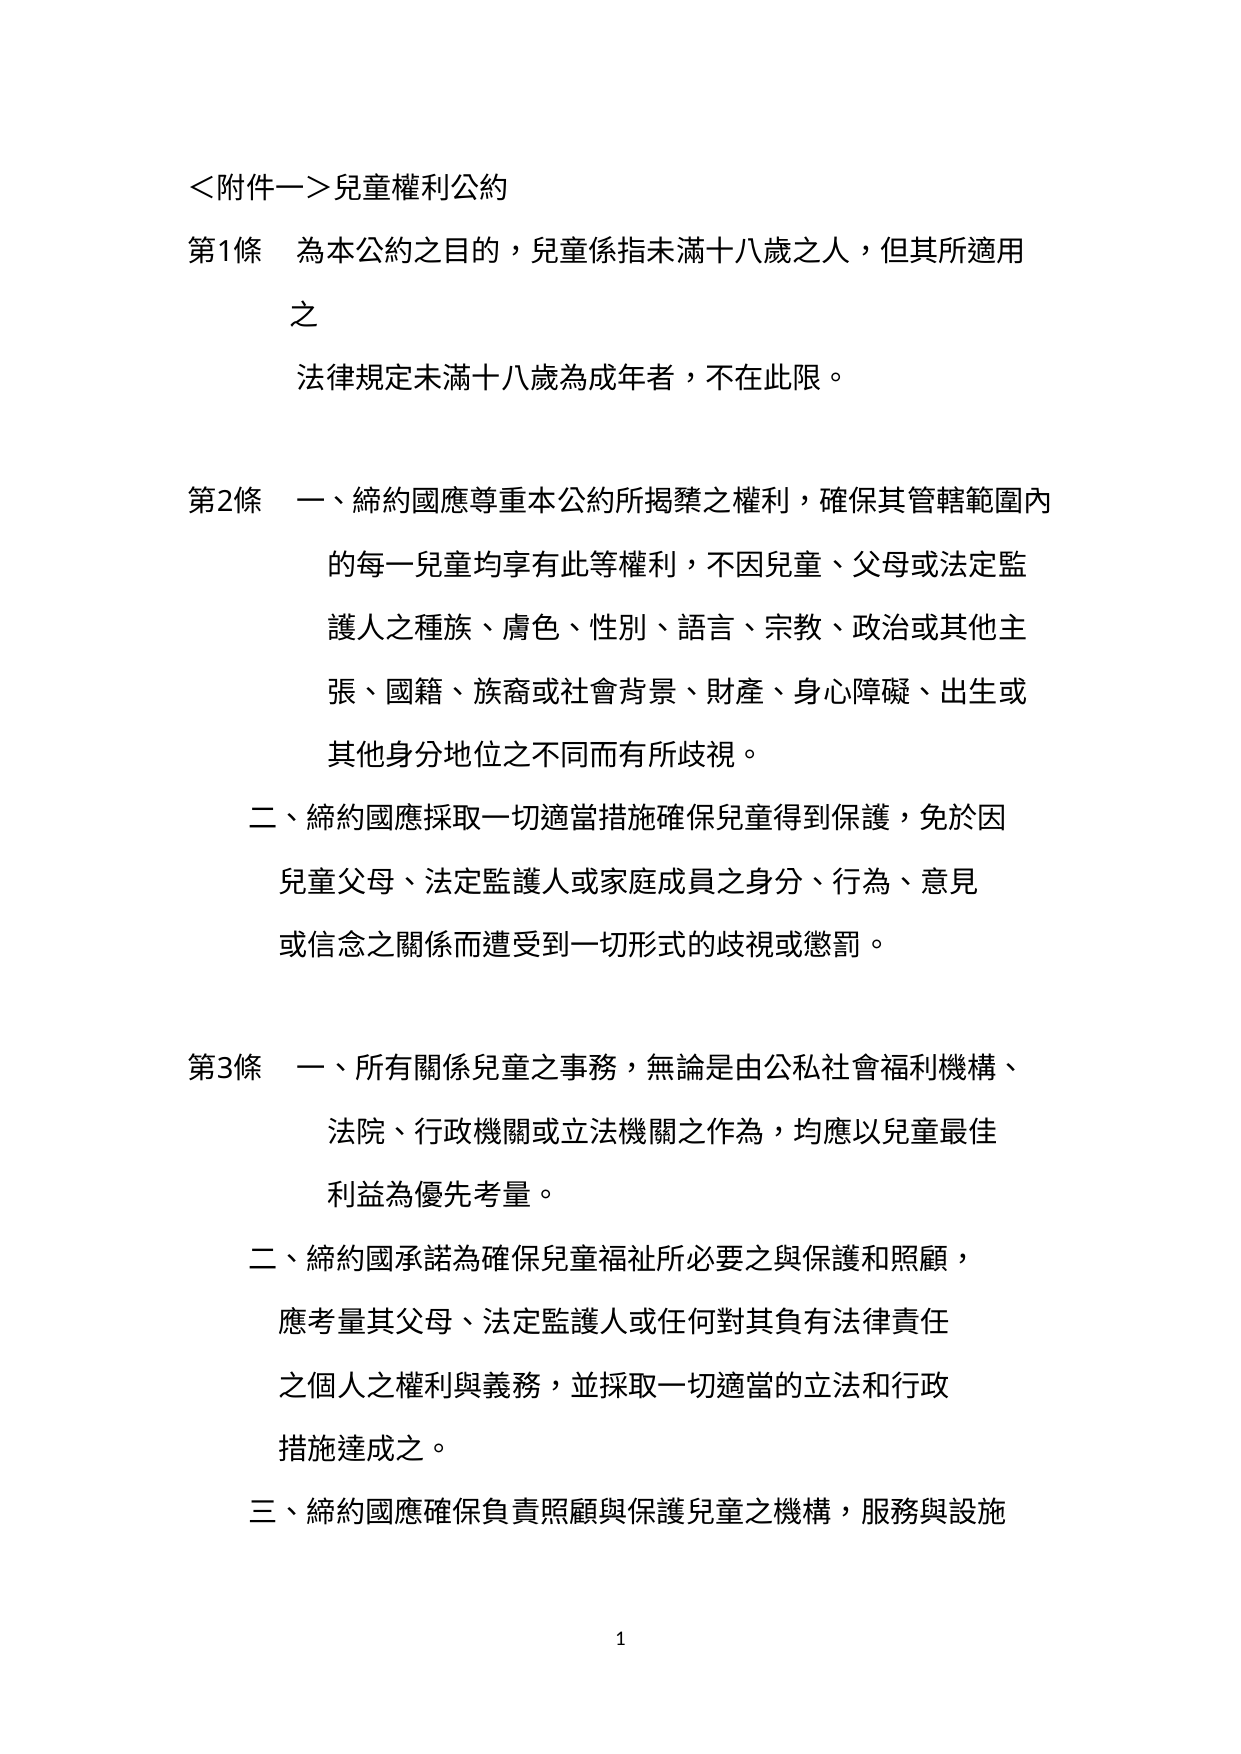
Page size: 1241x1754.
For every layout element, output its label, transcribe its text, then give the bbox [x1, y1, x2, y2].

text 二、締約國應採取一切適當措施確保兒童得到保護，免於因 [187, 795, 1053, 837]
text 其他身分地位之不同而有所歧視。 [289, 732, 1053, 774]
list 一、締約國應尊重本公約所揭櫫之權利，確保其管轄範圍內 [187, 478, 1053, 520]
text 的每一兒童均享有此等權利，不因兒童、父母或法定監 [289, 541, 1053, 583]
text 二、締約國承諾為確保兒童福祉所必要之與保護和照顧， [187, 1235, 1053, 1277]
list 為本公約之目的，兒童係指未滿十八歲之人，但其所適用之 [187, 228, 1053, 334]
text ＜附件一＞兒童權利公約 [187, 164, 1053, 207]
text 之個人之權利與義務，並採取一切適當的立法和行政 [187, 1362, 1053, 1404]
text 法律規定未滿十八歲為成年者，不在此限。 [289, 355, 1053, 397]
text 護人之種族、膚色、性別、語言、宗教、政治或其他主 [289, 605, 1053, 647]
list 一、所有關係兒童之事務，無論是由公私社會福利機構、 [187, 1045, 1053, 1087]
text 兒童父母、法定監護人或家庭成員之身分、行為、意見 [187, 858, 1053, 901]
text 張、國籍、族裔或社會背景、財產、身心障礙、出生或 [289, 668, 1053, 710]
text 或信念之關係而遭受到一切形式的歧視或懲罰。 [187, 922, 1053, 964]
text 三、締約國應確保負責照顧與保護兒童之機構，服務與設施 [187, 1489, 1053, 1531]
text 利益為優先考量。 [289, 1172, 1053, 1214]
text 措施達成之。 [187, 1426, 1053, 1468]
text 應考量其父母、法定監護人或任何對其負有法律責任 [187, 1299, 1053, 1341]
text 法院、行政機關或立法機關之作為，均應以兒童最佳 [289, 1108, 1053, 1151]
